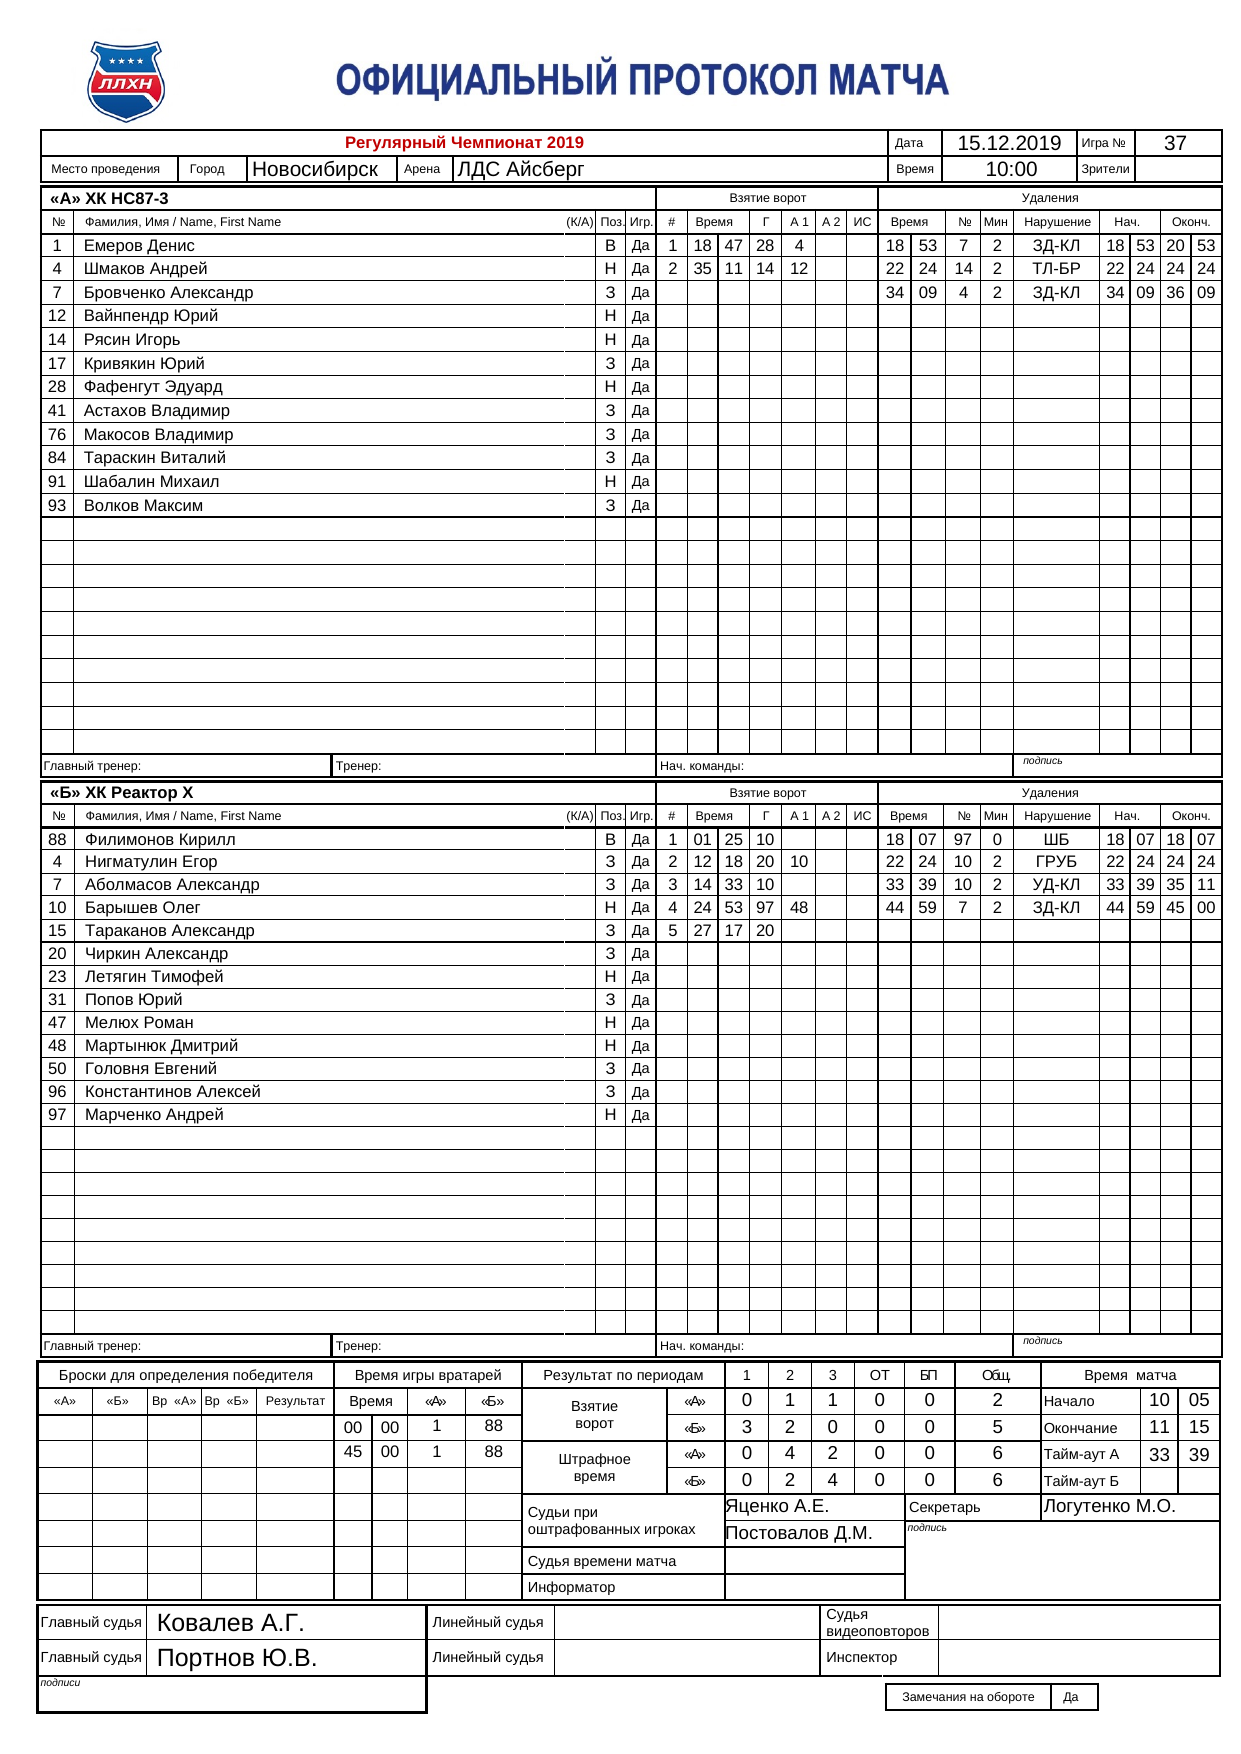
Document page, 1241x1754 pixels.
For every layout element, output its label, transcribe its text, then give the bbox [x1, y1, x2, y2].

table_cell [1100, 1127, 1129, 1149]
table_cell [202, 1521, 256, 1546]
table_cell [946, 518, 980, 540]
table_cell Тренер: [333, 1335, 655, 1356]
table_cell Да [626, 1104, 655, 1126]
table_cell [944, 1242, 980, 1264]
table_cell [626, 683, 655, 706]
table_cell Да [626, 989, 655, 1011]
table_cell [1161, 683, 1190, 706]
table_cell [1100, 305, 1129, 327]
table_cell З [596, 352, 625, 374]
table_cell [596, 1242, 625, 1264]
table_cell [1014, 659, 1099, 682]
table_cell [626, 659, 655, 682]
table_cell [373, 1521, 407, 1546]
table_cell [1014, 1265, 1099, 1287]
table_cell [1131, 1150, 1160, 1172]
table_cell [565, 636, 595, 658]
table_cell [408, 1468, 465, 1493]
table_cell [1192, 541, 1221, 564]
table_cell [879, 683, 910, 706]
table_cell 20 [42, 943, 74, 964]
table_cell [39, 1416, 92, 1440]
table_cell 48 [782, 896, 815, 918]
table_cell [816, 305, 846, 327]
table_cell [1014, 730, 1099, 753]
table_cell [1131, 352, 1160, 374]
table_cell [1014, 989, 1099, 1011]
table_cell [688, 565, 717, 587]
table_cell [1161, 659, 1190, 682]
table_cell [782, 1288, 815, 1310]
table_cell [42, 1288, 74, 1310]
table_cell [1192, 352, 1221, 374]
table_cell [782, 470, 815, 493]
table_cell [75, 1173, 564, 1195]
table_cell [93, 1468, 147, 1493]
table_cell [657, 588, 687, 611]
table_cell [565, 446, 595, 469]
table_cell [596, 518, 625, 540]
table_cell [946, 659, 980, 682]
table_cell [912, 1058, 943, 1079]
table_cell [257, 1574, 333, 1599]
table_cell [750, 659, 781, 682]
table_cell [981, 1173, 1013, 1195]
table_cell [1014, 494, 1099, 516]
table_cell [719, 1173, 749, 1195]
table_cell ЗД-КЛ [1014, 281, 1099, 303]
table_cell Нач. команды: [657, 1335, 1012, 1356]
table_cell [1192, 989, 1221, 1011]
table_header «Б» ХК Реактор Х [42, 783, 655, 803]
table_cell [1014, 1173, 1099, 1195]
table_cell [912, 1265, 943, 1287]
table_cell [1014, 399, 1099, 422]
table_cell 88 [466, 1441, 521, 1467]
table_cell [981, 707, 1013, 729]
table_cell (К/А) [565, 805, 595, 826]
table_cell [1161, 565, 1190, 587]
table_cell [981, 943, 1013, 964]
table_cell [148, 1574, 201, 1599]
table_cell Фамилия, Имя / Name, First Name [75, 805, 565, 826]
table_cell [946, 305, 980, 327]
table_cell [688, 683, 717, 706]
table_cell [816, 352, 846, 374]
table_cell [883, 1677, 1220, 1681]
table_cell 07 [1131, 829, 1160, 849]
table_cell [750, 565, 781, 587]
table_cell 10 [750, 874, 781, 895]
table_cell Мин [981, 211, 1013, 233]
table_cell Вр «Б» [202, 1389, 256, 1413]
table_cell [1100, 1242, 1129, 1264]
table_cell [750, 1242, 781, 1264]
table_cell [847, 1012, 877, 1033]
table_cell [626, 1288, 655, 1310]
table_cell Да [626, 281, 655, 303]
table_cell [1100, 518, 1129, 540]
table_cell [912, 328, 945, 351]
table_cell [719, 683, 749, 706]
table_cell [782, 376, 815, 398]
table_cell Арена [398, 157, 452, 181]
table_cell [816, 920, 846, 941]
table_cell «А» [408, 1389, 465, 1413]
table_header Игра № [1078, 131, 1134, 155]
table_cell [847, 1081, 877, 1103]
table_cell [879, 305, 910, 327]
table_cell [1100, 683, 1129, 706]
table_cell [981, 1012, 1013, 1033]
table_cell [750, 352, 781, 374]
table_cell [1014, 1242, 1099, 1264]
table_cell [719, 989, 749, 1011]
table_cell [688, 1265, 717, 1287]
table_cell [782, 989, 815, 1011]
table_cell 14 [42, 328, 73, 351]
table_cell З [596, 399, 625, 422]
table_cell [596, 1196, 625, 1218]
table_cell [202, 1494, 256, 1520]
table_cell [719, 1035, 749, 1057]
table_cell [847, 1242, 877, 1264]
table_cell [596, 1288, 625, 1310]
table_cell [912, 423, 945, 445]
table_cell подписи [39, 1677, 425, 1711]
table_cell [1131, 1173, 1160, 1195]
table_cell [42, 1265, 74, 1287]
table_cell [912, 920, 943, 941]
table_cell 39 [1179, 1441, 1219, 1467]
table_cell Да [626, 1012, 655, 1033]
table_cell [74, 659, 564, 682]
table_cell Секретарь [906, 1495, 1040, 1520]
table_cell [1100, 966, 1129, 987]
table_cell 1 [769, 1389, 811, 1413]
table_cell [565, 1035, 595, 1057]
table_cell [1192, 518, 1221, 540]
table_cell [657, 636, 687, 658]
table_cell Тараскин Виталий [74, 446, 564, 469]
table_cell [74, 730, 564, 753]
table_cell [1161, 612, 1190, 634]
table_cell [879, 943, 910, 964]
table_cell Оконч. [1161, 805, 1221, 826]
table_cell [719, 305, 749, 327]
table_cell [912, 1288, 943, 1310]
table_cell [946, 565, 980, 587]
table_cell [688, 730, 717, 753]
table_cell [1161, 1150, 1190, 1172]
table_cell [847, 659, 877, 682]
table_cell [750, 494, 781, 516]
table_cell [719, 659, 749, 682]
table_cell Вайнпендр Юрий [74, 305, 564, 327]
table_cell [782, 565, 815, 587]
table_cell [750, 1104, 781, 1126]
table_cell [750, 612, 781, 634]
table_cell [719, 423, 749, 445]
table_cell [750, 707, 781, 729]
table_cell [42, 1219, 74, 1241]
table_cell [657, 1058, 687, 1079]
table_cell [42, 565, 73, 587]
table_cell [879, 446, 910, 469]
table_cell [719, 1127, 749, 1149]
table_cell [1014, 588, 1099, 611]
table_cell 0 [726, 1442, 768, 1467]
table_cell [879, 518, 910, 540]
table_cell [39, 1574, 92, 1599]
table_cell [719, 470, 749, 493]
table_cell 41 [42, 399, 73, 422]
table_cell [1161, 328, 1190, 351]
table_cell [657, 1127, 687, 1149]
table_cell 97 [42, 1104, 74, 1126]
table_cell [981, 494, 1013, 516]
table_cell [944, 1265, 980, 1287]
table_cell [981, 352, 1013, 374]
table_cell [912, 636, 945, 658]
table_cell Да [626, 399, 655, 422]
table_cell 22 [879, 257, 910, 280]
table_cell [719, 730, 749, 753]
table_cell [626, 1173, 655, 1195]
table_cell [565, 874, 595, 895]
table_cell [1100, 612, 1129, 634]
table_cell [782, 683, 815, 706]
table_cell [816, 494, 846, 516]
table_cell 3 [726, 1415, 768, 1440]
table_cell [847, 920, 877, 941]
table_cell [816, 707, 846, 729]
table_cell [1014, 1104, 1099, 1126]
table_cell Да [626, 494, 655, 516]
table_cell [750, 636, 781, 658]
table_cell [847, 281, 877, 303]
table_cell [1100, 541, 1129, 564]
table_cell 28 [750, 235, 781, 256]
table_cell [912, 989, 943, 1011]
table_cell [1014, 707, 1099, 729]
table_cell [1014, 376, 1099, 398]
table_cell [657, 470, 687, 493]
table_cell Мартынюк Дмитрий [75, 1035, 564, 1057]
table_cell Штрафное время [523, 1442, 666, 1493]
table_cell [847, 328, 877, 351]
table_cell [1014, 1219, 1099, 1241]
table_cell [816, 376, 846, 398]
table_cell [912, 541, 945, 564]
table_cell [750, 423, 781, 445]
table_cell [1131, 470, 1160, 493]
table_cell Летягин Тимофей [75, 966, 564, 987]
table_cell [981, 730, 1013, 753]
table_cell [408, 1547, 465, 1573]
table_cell [1161, 1242, 1190, 1264]
table_cell 6 [956, 1468, 1040, 1493]
table_cell [596, 683, 625, 706]
table_cell [596, 659, 625, 682]
table_cell [1100, 494, 1129, 516]
table_cell Да [626, 1081, 655, 1103]
table_cell Шмаков Андрей [74, 257, 564, 280]
table_cell 96 [42, 1081, 74, 1103]
table_cell 18 [879, 829, 910, 849]
table_cell [719, 1265, 749, 1287]
table_cell [944, 1173, 980, 1195]
table_cell [946, 399, 980, 422]
table_cell 5 [956, 1415, 1040, 1440]
table_cell [93, 1494, 147, 1520]
table_cell [719, 1242, 749, 1264]
table_header БП [905, 1363, 954, 1387]
table_cell [657, 352, 687, 374]
table_cell [847, 1311, 877, 1333]
table_cell [1131, 1242, 1160, 1264]
table_cell 18 [719, 850, 749, 872]
table_cell [719, 1081, 749, 1103]
table_cell 15 [42, 920, 74, 941]
table_cell [719, 707, 749, 729]
table_cell [596, 730, 625, 753]
table_cell [42, 1242, 74, 1264]
table_cell Да [626, 1058, 655, 1079]
table_cell А 2 [816, 211, 846, 233]
table_header Время игры вратарей [335, 1363, 521, 1387]
table_cell [782, 659, 815, 682]
table_cell [912, 518, 945, 540]
table_cell [726, 1575, 904, 1599]
table_cell [42, 1196, 74, 1218]
table_cell [847, 352, 877, 374]
table_cell [1100, 328, 1129, 351]
table_cell [879, 1104, 910, 1126]
table_cell [657, 1311, 687, 1333]
table_cell [946, 588, 980, 611]
table_cell [75, 1127, 564, 1149]
table_cell [847, 730, 877, 753]
table_cell [719, 1219, 749, 1241]
table_cell ТЛ-БР [1014, 257, 1099, 280]
table_cell [1100, 1150, 1129, 1172]
table_cell [74, 636, 564, 658]
table_cell 7 [42, 281, 73, 303]
table_cell [782, 1127, 815, 1149]
table_cell Н [596, 305, 625, 327]
table_cell 0 [905, 1468, 954, 1493]
table_cell Оконч. [1161, 211, 1221, 233]
table_cell [750, 281, 781, 303]
table_cell [1014, 1196, 1099, 1218]
table_cell [42, 683, 73, 706]
table_cell [719, 588, 749, 611]
table_cell З [596, 850, 625, 872]
table_cell [596, 1127, 625, 1149]
table_cell 22 [1100, 257, 1129, 280]
table_cell 0 [981, 829, 1013, 849]
table_cell [565, 399, 595, 422]
table_cell Портнов Ю.В. [147, 1640, 425, 1675]
table_cell [719, 352, 749, 374]
table_cell [1131, 328, 1160, 351]
table_cell [596, 1219, 625, 1241]
table_cell [1131, 1311, 1160, 1333]
table_cell [1192, 659, 1221, 682]
table_cell Информатор [523, 1575, 724, 1599]
table_cell [42, 588, 73, 611]
table_cell 05 [1179, 1389, 1219, 1413]
table_cell [1014, 1150, 1099, 1172]
table_cell [1131, 399, 1160, 422]
table_cell Время [335, 1389, 407, 1413]
table_cell [816, 1242, 846, 1264]
table_cell [1161, 494, 1190, 516]
table_cell [750, 399, 781, 422]
table_cell [1131, 1265, 1160, 1287]
picture [5, 28, 1179, 129]
table_cell [719, 399, 749, 422]
table_cell [879, 707, 910, 729]
table_cell Тайм-аут Б [1042, 1468, 1140, 1493]
table_cell [782, 1242, 815, 1264]
table_cell [565, 1288, 595, 1310]
table_cell Да [626, 376, 655, 398]
table_cell [1131, 1196, 1160, 1218]
table_cell Чиркин Александр [75, 943, 564, 964]
table_cell [335, 1547, 371, 1573]
table_cell Н [596, 966, 625, 987]
table_cell [555, 1606, 819, 1639]
table_cell [944, 1081, 980, 1103]
table_cell [879, 1219, 910, 1241]
table_cell [626, 707, 655, 729]
table_cell ШБ [1014, 829, 1099, 849]
table_cell [981, 1150, 1013, 1172]
table_cell [373, 1574, 407, 1599]
table_cell [596, 565, 625, 587]
table_cell [626, 518, 655, 540]
table_cell [148, 1416, 201, 1440]
table_cell 53 [719, 896, 749, 918]
table_cell [1014, 305, 1099, 327]
table_cell [719, 1311, 749, 1333]
table_cell Нигматулин Егор [75, 850, 564, 872]
table_cell [1014, 1012, 1099, 1033]
table_cell [75, 1311, 564, 1333]
table_cell З [596, 874, 625, 895]
table_cell З [596, 446, 625, 469]
table_cell 24 [1131, 850, 1160, 872]
table_cell [257, 1441, 333, 1467]
table_cell [782, 1265, 815, 1287]
table_cell [1014, 565, 1099, 587]
table_cell 97 [750, 896, 781, 918]
table_cell [816, 1012, 846, 1033]
table_cell [1100, 1035, 1129, 1057]
table_cell [750, 989, 781, 1011]
table_cell [879, 1311, 910, 1333]
table_cell [1192, 1035, 1221, 1057]
table_cell [1161, 1035, 1190, 1057]
table_cell [42, 636, 73, 658]
table_cell [1192, 920, 1221, 941]
table_cell А 1 [782, 211, 815, 233]
table_cell [719, 1196, 749, 1218]
table_cell Н [596, 328, 625, 351]
table_cell [596, 1150, 625, 1172]
table_cell [74, 612, 564, 634]
table_cell Линейный судья [428, 1640, 554, 1675]
table_cell [1192, 1242, 1221, 1264]
table_cell [1131, 683, 1160, 706]
table_cell [148, 1441, 201, 1467]
table_cell Да [626, 829, 655, 849]
table_cell 4 [657, 896, 687, 918]
table_header Замечания на обороте [887, 1685, 1050, 1709]
table_cell [1131, 423, 1160, 445]
table_cell [750, 1265, 781, 1287]
table_cell 01 [688, 829, 717, 849]
table_cell ИС [847, 211, 877, 233]
table_cell [879, 470, 910, 493]
table_cell [1100, 943, 1129, 964]
table_cell [565, 683, 595, 706]
table_cell Да [626, 966, 655, 987]
table_cell 0 [855, 1468, 904, 1493]
table_cell [565, 659, 595, 682]
table_cell [1192, 494, 1221, 516]
table_cell [657, 659, 687, 682]
table_cell [719, 494, 749, 516]
table_cell [1099, 1682, 1220, 1711]
table_cell Время [879, 805, 943, 826]
table_cell [750, 1219, 781, 1241]
table_cell [257, 1547, 333, 1573]
table_cell 12 [782, 257, 815, 280]
table_cell [750, 1012, 781, 1033]
table_cell [946, 683, 980, 706]
table_cell [1161, 376, 1190, 398]
table_cell [565, 518, 595, 540]
table_cell [1131, 1058, 1160, 1079]
table_cell УД-КЛ [1014, 874, 1099, 895]
table_cell [1192, 305, 1221, 327]
table_cell Барышев Олег [75, 896, 564, 918]
table_cell 24 [912, 257, 945, 280]
table_cell [466, 1494, 521, 1520]
table_cell [565, 1219, 595, 1241]
table_cell [750, 683, 781, 706]
table_cell [657, 423, 687, 445]
table_cell 24 [1161, 850, 1190, 872]
table_cell Мин [981, 805, 1013, 826]
table_cell В [596, 235, 625, 256]
table_cell Волков Максим [74, 494, 564, 516]
table_cell [202, 1468, 256, 1493]
table_cell [816, 1219, 846, 1241]
table_cell [719, 943, 749, 964]
table_cell [657, 966, 687, 987]
table_cell 53 [1192, 235, 1221, 256]
table_cell [879, 1242, 910, 1264]
table_cell [782, 541, 815, 564]
table_cell [1100, 1104, 1129, 1126]
table_cell [912, 612, 945, 634]
table_cell [944, 1219, 980, 1241]
table_cell [408, 1521, 465, 1546]
table_cell Да [626, 943, 655, 964]
table_cell [39, 1547, 92, 1573]
table_cell Время [879, 211, 945, 233]
table_cell Главный тренер: [42, 1335, 330, 1356]
table_cell 47 [42, 1012, 74, 1033]
table_cell [688, 423, 717, 445]
table_cell [912, 943, 943, 964]
table_header Общ. [956, 1363, 1040, 1387]
table_cell 4 [812, 1468, 854, 1493]
table_cell [912, 1311, 943, 1333]
table_cell [565, 1265, 595, 1287]
table_cell Новосибирск [248, 157, 396, 181]
table_cell [1100, 1219, 1129, 1241]
table_cell [847, 683, 877, 706]
table_cell 09 [1131, 281, 1160, 303]
table_cell Константинов Алексей [75, 1081, 564, 1103]
table_cell [1192, 1311, 1221, 1333]
table_cell [719, 565, 749, 587]
table_cell Да [626, 328, 655, 351]
table_cell [816, 423, 846, 445]
table_cell ИС [847, 805, 877, 826]
table_cell 12 [688, 850, 717, 872]
table_cell [657, 565, 687, 587]
table_cell № [42, 805, 74, 826]
table_cell 24 [1192, 257, 1221, 280]
table_cell [981, 612, 1013, 634]
table_cell [688, 376, 717, 398]
table_cell [688, 1035, 717, 1057]
table_cell [42, 1150, 74, 1172]
table_cell Судья времени матча [523, 1548, 724, 1573]
table_cell [879, 1058, 910, 1079]
table_cell [944, 966, 980, 987]
table_cell 0 [905, 1415, 954, 1440]
table_cell 59 [1131, 896, 1160, 918]
table_cell [981, 376, 1013, 398]
table_cell [847, 1035, 877, 1057]
table_cell [626, 730, 655, 753]
table_cell [879, 730, 910, 753]
table_cell Н [596, 1012, 625, 1033]
table_cell [1014, 1311, 1099, 1333]
table_cell [626, 1242, 655, 1264]
table_cell 53 [912, 235, 945, 256]
table_cell [93, 1521, 147, 1546]
table_cell З [596, 423, 625, 445]
table_cell 00 [335, 1416, 371, 1440]
table_cell [202, 1547, 256, 1573]
table_cell Нач. команды: [657, 755, 1012, 776]
table_cell [565, 328, 595, 351]
table_cell [719, 1150, 749, 1172]
table_cell [847, 588, 877, 611]
table_cell [1100, 470, 1129, 493]
table_cell [688, 494, 717, 516]
table_header 1 [726, 1363, 768, 1387]
table_cell [373, 1547, 407, 1573]
table_cell [1014, 328, 1099, 351]
table_cell [719, 1104, 749, 1126]
table_cell [1014, 470, 1099, 493]
table_cell Зрители [1078, 157, 1134, 181]
table_cell [946, 376, 980, 398]
table_cell З [596, 281, 625, 303]
table_cell Главный тренер: [42, 755, 330, 776]
table_cell [555, 1640, 819, 1675]
table_cell [74, 683, 564, 706]
table_cell [657, 376, 687, 398]
table_cell [879, 1012, 910, 1033]
table_cell 33 [1100, 874, 1129, 895]
table_cell [816, 612, 846, 634]
table_cell [657, 1288, 687, 1310]
table_cell 22 [1100, 850, 1129, 872]
table_cell [688, 352, 717, 374]
table_cell [912, 966, 943, 987]
table_cell [657, 399, 687, 422]
table_cell [42, 659, 73, 682]
table_cell [565, 1081, 595, 1103]
table_cell [816, 989, 846, 1011]
table_cell [816, 281, 846, 303]
table_cell 7 [946, 235, 980, 256]
table_header Броски для определения победителя [39, 1363, 333, 1387]
table_cell 0 [905, 1389, 954, 1413]
table_cell «Б» [93, 1389, 147, 1413]
table_cell [1131, 730, 1160, 753]
table_cell 4 [42, 257, 73, 280]
table_cell [912, 683, 945, 706]
table_cell [1014, 446, 1099, 469]
table_cell Да [626, 470, 655, 493]
table_cell 76 [42, 423, 73, 445]
table_cell 10:00 [943, 157, 1076, 181]
table_cell [75, 1219, 564, 1241]
table_cell [657, 989, 687, 1011]
table_cell [626, 565, 655, 587]
table_cell [981, 1035, 1013, 1057]
table_cell [912, 1081, 943, 1103]
table_cell Яценко А.Е. [726, 1495, 904, 1520]
table_cell [1014, 1035, 1099, 1057]
table_cell [847, 966, 877, 987]
table_cell [74, 541, 564, 564]
table_cell Окончание [1042, 1415, 1140, 1440]
table_cell [1131, 588, 1160, 611]
table_cell [816, 896, 846, 918]
table_cell [782, 423, 815, 445]
table_cell [944, 1311, 980, 1333]
table_cell [257, 1521, 333, 1546]
table_cell [1161, 1288, 1190, 1310]
table_cell Н [596, 376, 625, 398]
table_cell [782, 1104, 815, 1126]
table_cell [1161, 1012, 1190, 1033]
table_cell [1192, 1150, 1221, 1172]
table_cell Город [179, 157, 246, 181]
table_cell [816, 1311, 846, 1333]
table_cell [688, 399, 717, 422]
table_cell Логутенко М.О. [1042, 1495, 1219, 1520]
table_cell [847, 1058, 877, 1079]
table_cell [847, 989, 877, 1011]
table_cell [944, 943, 980, 964]
table_cell [1161, 1081, 1190, 1103]
table_cell Ковалев А.Г. [147, 1606, 425, 1639]
table_cell Результат [257, 1389, 333, 1413]
table_cell [596, 1265, 625, 1287]
table_cell 1 [408, 1441, 465, 1467]
table_cell 31 [42, 989, 74, 1011]
table_header Взятие ворот [657, 783, 877, 803]
table_cell [1014, 966, 1099, 987]
table_cell [946, 707, 980, 729]
table_cell [879, 989, 910, 1011]
table_cell [1131, 1219, 1160, 1241]
table_cell Макосов Владимир [74, 423, 564, 445]
table_cell [847, 305, 877, 327]
table_cell [657, 683, 687, 706]
table_cell Да [626, 235, 655, 256]
table_cell [912, 707, 945, 729]
table_cell [657, 1242, 687, 1264]
table_cell [1161, 541, 1190, 564]
table_cell 17 [42, 352, 73, 374]
table_cell Поз. [596, 211, 625, 233]
table_cell [981, 1219, 1013, 1241]
table_cell [657, 1150, 687, 1172]
table_cell [257, 1416, 333, 1440]
table_cell 4 [42, 850, 74, 872]
table_cell 88 [42, 829, 74, 849]
table_cell [847, 1104, 877, 1126]
table_cell подпись [1014, 755, 1221, 776]
table_cell [816, 943, 846, 964]
table_cell [42, 1127, 74, 1149]
table_cell [1192, 1012, 1221, 1033]
table_cell 2 [981, 281, 1013, 303]
table_cell 24 [688, 896, 717, 918]
table_cell [847, 446, 877, 469]
table_cell [782, 1058, 815, 1079]
table_cell [981, 966, 1013, 987]
table_cell [202, 1441, 256, 1467]
table_cell 91 [42, 470, 73, 493]
table_cell [148, 1547, 201, 1573]
table_cell 7 [42, 874, 74, 895]
table_cell [847, 470, 877, 493]
table_cell [688, 446, 717, 469]
table_cell Время [688, 805, 749, 826]
table_cell Н [596, 1104, 625, 1126]
table_cell [816, 966, 846, 987]
table_cell [565, 850, 595, 872]
table_cell [373, 1494, 407, 1520]
table_cell [879, 1127, 910, 1149]
table_cell [688, 636, 717, 658]
table_cell [1192, 966, 1221, 987]
table_cell [93, 1441, 147, 1467]
table_cell [1131, 565, 1160, 587]
table_cell [1161, 352, 1190, 374]
table_cell «Б» [668, 1415, 724, 1440]
table_cell 00 [373, 1441, 407, 1467]
table_cell [816, 1288, 846, 1310]
table_cell [688, 659, 717, 682]
table_cell 1 [42, 235, 73, 256]
table_cell [1161, 943, 1190, 964]
table_cell [1100, 376, 1129, 398]
table_cell [1014, 1058, 1099, 1079]
table_cell [944, 1035, 980, 1057]
table_cell [1100, 659, 1129, 682]
table_cell [657, 1265, 687, 1287]
table_cell 0 [812, 1415, 854, 1440]
table_cell Тайм-аут А [1042, 1441, 1140, 1467]
table_cell [879, 565, 910, 587]
table_header Время матча [1042, 1363, 1219, 1387]
table_cell Н [596, 896, 625, 918]
table_cell [879, 1196, 910, 1218]
table_cell [408, 1574, 465, 1599]
table_cell [946, 494, 980, 516]
table_cell 44 [879, 896, 910, 918]
table_cell Рясин Игорь [74, 328, 564, 351]
table_cell [719, 1012, 749, 1033]
table_cell 97 [944, 829, 980, 849]
table_cell [688, 281, 717, 303]
table_cell [946, 352, 980, 374]
table_cell 35 [1161, 874, 1190, 895]
table_cell [1014, 612, 1099, 634]
table_cell [1161, 518, 1190, 540]
table_cell 14 [688, 874, 717, 895]
table_cell [657, 518, 687, 540]
table_cell Н [596, 257, 625, 280]
table_cell Да [626, 352, 655, 374]
table_cell 1 [657, 235, 687, 256]
table_cell [1161, 707, 1190, 729]
table_cell [816, 235, 846, 256]
table_cell Фамилия, Имя / Name, First Name [74, 211, 565, 233]
table_cell [596, 541, 625, 564]
table_cell [1131, 305, 1160, 327]
table_cell [148, 1468, 201, 1493]
table_cell Вр «А» [148, 1389, 201, 1413]
table_cell [565, 281, 595, 303]
table_cell [750, 1127, 781, 1149]
table_cell 18 [1100, 235, 1129, 256]
table_cell «А» [668, 1442, 724, 1467]
table_cell Игр. [626, 211, 655, 233]
table_cell 4 [946, 281, 980, 303]
table_cell Тараканов Александр [75, 920, 564, 941]
table_cell Поз. [596, 805, 625, 826]
table_cell [565, 989, 595, 1011]
table_cell Начало [1042, 1389, 1140, 1413]
table_cell 09 [912, 281, 945, 303]
table_cell [847, 1196, 877, 1218]
table_cell [565, 920, 595, 941]
table_cell [466, 1547, 521, 1573]
table_cell 25 [719, 829, 749, 849]
table_cell ГРУБ [1014, 850, 1099, 872]
table_cell [782, 518, 815, 540]
table_cell Г [750, 805, 781, 826]
table_cell 6 [956, 1442, 1040, 1467]
table_cell Да [626, 920, 655, 941]
table_cell [1131, 518, 1160, 540]
table_cell [1161, 446, 1190, 469]
table_cell [1161, 470, 1190, 493]
table_cell 18 [879, 235, 910, 256]
table_cell [688, 1196, 717, 1218]
table_cell [626, 541, 655, 564]
table_cell [782, 612, 815, 634]
table_cell [782, 281, 815, 303]
table_cell [939, 1640, 1219, 1675]
table_cell [847, 541, 877, 564]
table_cell [565, 1104, 595, 1126]
table_header Удаления [879, 783, 1221, 803]
table_cell [1131, 612, 1160, 634]
table_cell [565, 305, 595, 327]
table_cell [944, 1012, 980, 1033]
table_cell [879, 423, 910, 445]
table_cell 11 [1192, 874, 1221, 895]
table_cell [657, 1035, 687, 1057]
table_cell [912, 376, 945, 398]
table_cell [912, 352, 945, 374]
table_header «А» ХК HC87-3 [42, 188, 655, 209]
table_cell 4 [782, 235, 815, 256]
table_cell [981, 399, 1013, 422]
table_cell [657, 1219, 687, 1241]
table_cell [879, 636, 910, 658]
table_cell [750, 1150, 781, 1172]
table_cell [816, 1081, 846, 1103]
table_cell [719, 612, 749, 634]
table_cell [1014, 683, 1099, 706]
table_cell [42, 730, 73, 753]
table_cell Время [889, 157, 941, 181]
table_cell [912, 1219, 943, 1241]
table_cell 84 [42, 446, 73, 469]
table_cell [946, 470, 980, 493]
table_cell [912, 1012, 943, 1033]
table_cell [912, 1150, 943, 1172]
table_cell [847, 376, 877, 398]
table_cell [847, 612, 877, 634]
table_cell З [596, 920, 625, 941]
table_cell 18 [688, 235, 717, 256]
table_cell [944, 1196, 980, 1218]
table_cell [1161, 1265, 1190, 1287]
table_cell 93 [42, 494, 73, 516]
table_cell Нач. [1100, 211, 1160, 233]
table_cell В [596, 829, 625, 849]
table_cell [750, 1035, 781, 1057]
table_cell 14 [750, 257, 781, 280]
table_cell [782, 707, 815, 729]
table_cell [1131, 989, 1160, 1011]
table_cell [912, 659, 945, 682]
table_cell [1131, 376, 1160, 398]
table_cell [1014, 423, 1099, 445]
table_cell 18 [1100, 829, 1129, 849]
table_cell 0 [726, 1389, 768, 1413]
table_cell [565, 376, 595, 398]
table_cell [782, 943, 815, 964]
table_cell [657, 707, 687, 729]
table_cell [335, 1521, 371, 1546]
table_cell [688, 943, 717, 964]
table_cell «Б» [668, 1468, 724, 1493]
table_cell 27 [688, 920, 717, 941]
table_cell [688, 1311, 717, 1333]
table_cell [981, 1081, 1013, 1103]
table_cell Да [626, 423, 655, 445]
table_cell 2 [769, 1415, 811, 1440]
table_cell [816, 257, 846, 280]
table_cell [1100, 565, 1129, 587]
table_cell [981, 989, 1013, 1011]
table_cell [912, 1173, 943, 1195]
table_cell [981, 683, 1013, 706]
table_cell [981, 1265, 1013, 1287]
table_cell [782, 730, 815, 753]
table_cell [39, 1494, 92, 1520]
table_cell [148, 1494, 201, 1520]
table_cell [565, 1196, 595, 1218]
table_cell Линейный судья [428, 1606, 554, 1639]
table_cell [1192, 1081, 1221, 1103]
table_cell [1192, 1173, 1221, 1195]
table_cell [1100, 636, 1129, 658]
table_cell [879, 541, 910, 564]
table_cell [202, 1574, 256, 1599]
table_cell [816, 1173, 846, 1195]
table_cell [657, 281, 687, 303]
table_cell Тренер: [333, 755, 655, 776]
table_cell [816, 1150, 846, 1172]
table_cell [626, 636, 655, 658]
table_cell [688, 1242, 717, 1264]
table_cell [1131, 943, 1160, 964]
table_cell [596, 707, 625, 729]
table_cell [816, 1265, 846, 1287]
table_cell [782, 446, 815, 469]
table_cell [816, 446, 846, 469]
table_cell [847, 257, 877, 280]
table_cell [782, 352, 815, 374]
table_cell [1131, 1081, 1160, 1103]
table_cell 09 [1192, 281, 1221, 303]
table_cell [847, 565, 877, 587]
table_cell 07 [1192, 829, 1221, 849]
table_cell Астахов Владимир [74, 399, 564, 422]
table_cell [1161, 1173, 1190, 1195]
table_cell [782, 328, 815, 351]
table_cell [1161, 920, 1190, 941]
table_header Регулярный Чемпионат 2019 [42, 131, 887, 155]
table_cell [565, 1173, 595, 1195]
table_cell [879, 376, 910, 398]
table_cell [1131, 659, 1160, 682]
table_cell [74, 707, 564, 729]
table_cell [981, 305, 1013, 327]
table_cell [946, 328, 980, 351]
table_cell [782, 1035, 815, 1057]
table_cell [1100, 588, 1129, 611]
table_cell [688, 612, 717, 634]
table_cell 0 [855, 1415, 904, 1440]
table_cell [1131, 446, 1160, 469]
table_cell [1131, 1127, 1160, 1149]
table_cell [981, 920, 1013, 941]
table_cell [39, 1468, 92, 1493]
table_cell 3 [657, 874, 687, 895]
table_cell [782, 920, 815, 941]
table_cell [657, 541, 687, 564]
table_cell 10 [42, 896, 74, 918]
table_header 3 [812, 1363, 854, 1387]
table_cell [93, 1547, 147, 1573]
table_cell [782, 1012, 815, 1033]
table_cell [816, 683, 846, 706]
table_cell [944, 920, 980, 941]
table_cell [1192, 1058, 1221, 1079]
table_cell Нач. [1100, 805, 1160, 826]
table_header Взятие ворот [657, 188, 877, 209]
table_cell [847, 423, 877, 445]
table_cell 07 [912, 829, 943, 849]
table_cell 11 [719, 257, 749, 280]
table_cell 35 [688, 257, 717, 280]
table_cell [74, 565, 564, 587]
table_cell [565, 1242, 595, 1264]
table_cell [565, 257, 595, 280]
table_cell [1100, 989, 1129, 1011]
table_cell [596, 636, 625, 658]
table_cell [1100, 352, 1129, 374]
table_cell [912, 588, 945, 611]
table_cell З [596, 1081, 625, 1103]
table_cell 39 [1131, 874, 1160, 895]
table_cell [719, 1058, 749, 1079]
table_cell [626, 1219, 655, 1241]
table_cell [688, 966, 717, 987]
table_cell [688, 1081, 717, 1103]
table_cell [335, 1468, 371, 1493]
table_cell 44 [1100, 896, 1129, 918]
table_cell [1014, 1288, 1099, 1310]
table_cell [782, 829, 815, 849]
table_cell [565, 943, 595, 964]
table_cell [1192, 446, 1221, 469]
table_cell [847, 235, 877, 256]
table_cell [981, 1288, 1013, 1310]
table_cell 33 [879, 874, 910, 895]
table_cell [1131, 636, 1160, 658]
table_cell [816, 588, 846, 611]
table_cell [1161, 399, 1190, 422]
table_cell [626, 588, 655, 611]
table_cell 28 [42, 376, 73, 398]
table_cell [879, 588, 910, 611]
table_cell 2 [657, 257, 687, 280]
table_header Да [1052, 1685, 1097, 1709]
table_cell Судья видеоповторов [821, 1606, 938, 1639]
table_cell [750, 1311, 781, 1333]
table_cell Время [688, 211, 749, 233]
table_cell [565, 707, 595, 729]
table_cell Нарушение [1014, 211, 1099, 233]
table_cell [565, 1150, 595, 1172]
table_cell [816, 659, 846, 682]
table_cell [1192, 328, 1221, 351]
table_cell [719, 446, 749, 469]
table_cell [981, 1196, 1013, 1218]
table_cell [1136, 157, 1221, 181]
table_cell [1192, 399, 1221, 422]
table_cell [257, 1468, 333, 1493]
table_cell [565, 352, 595, 374]
table_cell 7 [944, 896, 980, 918]
table_cell [847, 518, 877, 540]
table_cell 17 [719, 920, 749, 941]
table_cell [879, 659, 910, 682]
table_cell Да [626, 257, 655, 280]
table_cell Да [626, 305, 655, 327]
table_cell [1131, 707, 1160, 729]
table_cell [39, 1521, 92, 1546]
table_cell [782, 588, 815, 611]
table_cell «Б » [466, 1389, 521, 1413]
table_cell [1131, 1288, 1160, 1310]
table_cell «А» [39, 1389, 92, 1413]
table_cell [657, 446, 687, 469]
table_cell [1161, 305, 1190, 327]
table_cell [1161, 730, 1190, 753]
table_cell ЗД-КЛ [1014, 235, 1099, 256]
table_cell Главный судья [39, 1606, 146, 1639]
table_cell [565, 612, 595, 634]
table_cell 2 [981, 235, 1013, 256]
table_cell [1131, 1012, 1160, 1033]
table_cell Взятие ворот [523, 1389, 666, 1440]
table_cell [1100, 920, 1129, 941]
table_cell Инспектор [821, 1640, 938, 1675]
table_cell [75, 1242, 564, 1264]
table_cell [847, 1265, 877, 1287]
table_cell 1 [657, 829, 687, 849]
table_cell [946, 730, 980, 753]
table_cell [847, 494, 877, 516]
table_cell ЛДС Айсберг [454, 157, 887, 181]
table_cell [847, 1127, 877, 1149]
table_cell [912, 305, 945, 327]
table_cell 59 [912, 896, 943, 918]
table_cell [750, 541, 781, 564]
table_cell [335, 1494, 371, 1520]
table_cell [1192, 423, 1221, 445]
table_cell [565, 494, 595, 516]
table_cell 12 [42, 305, 73, 327]
table_cell [1161, 1127, 1190, 1149]
table_cell [912, 494, 945, 516]
table_cell [879, 494, 910, 516]
table_cell [816, 850, 846, 872]
table_cell [912, 1035, 943, 1057]
table_cell 88 [466, 1416, 521, 1440]
table_header 2 [769, 1363, 811, 1387]
table_cell [816, 470, 846, 493]
table_cell [1192, 1265, 1221, 1287]
table_cell [847, 943, 877, 964]
table_cell [912, 1196, 943, 1218]
table_cell [782, 1219, 815, 1241]
table_cell [657, 1081, 687, 1103]
table_cell З [596, 494, 625, 516]
table_cell [782, 636, 815, 658]
table_cell [688, 1127, 717, 1149]
table_cell [816, 1035, 846, 1057]
table_cell Да [626, 1035, 655, 1057]
table_cell [1161, 966, 1190, 987]
table_cell [688, 470, 717, 493]
table_cell [816, 874, 846, 895]
table_cell [879, 1265, 910, 1287]
table_cell [1179, 1468, 1219, 1493]
table_cell Шабалин Михаил [74, 470, 564, 493]
table_cell [148, 1521, 201, 1546]
table_cell [565, 1311, 595, 1333]
table_cell 0 [855, 1389, 904, 1413]
table_cell 47 [719, 235, 749, 256]
table_cell [912, 446, 945, 469]
table_cell «А» [668, 1389, 724, 1413]
table_cell [981, 636, 1013, 658]
table_cell [39, 1441, 92, 1467]
table_cell Аболмасов Александр [75, 874, 564, 895]
table_cell [944, 989, 980, 1011]
table_cell [981, 518, 1013, 540]
table_cell [912, 1127, 943, 1149]
table_cell [1014, 943, 1099, 964]
table_cell [939, 1606, 1219, 1639]
table_cell [750, 966, 781, 987]
table_cell [816, 1127, 846, 1149]
table_cell А 1 [782, 805, 815, 826]
table_cell [1161, 1196, 1190, 1218]
table_cell Постовалов Д.М. [726, 1521, 904, 1546]
table_cell [946, 636, 980, 658]
table_cell [1131, 1035, 1160, 1057]
table_cell [750, 588, 781, 611]
table_cell [879, 352, 910, 374]
table_cell [912, 565, 945, 587]
table_cell [596, 1311, 625, 1333]
table_cell [816, 328, 846, 351]
table_cell [879, 399, 910, 422]
table_cell [1014, 1127, 1099, 1149]
table_cell Мелюх Роман [75, 1012, 564, 1033]
table_cell [74, 518, 564, 540]
table_cell [750, 1081, 781, 1103]
table_cell [847, 1173, 877, 1195]
table_cell [981, 1058, 1013, 1079]
table_cell [565, 829, 595, 849]
table_cell [42, 1311, 74, 1333]
table_cell [1161, 1104, 1190, 1126]
table_cell Головня Евгений [75, 1058, 564, 1079]
table_cell [1014, 636, 1099, 658]
table_cell Кривякин Юрий [74, 352, 564, 374]
table_cell [1100, 1173, 1129, 1195]
table_cell Бровченко Александр [74, 281, 564, 303]
table_cell [428, 1677, 882, 1711]
table_cell [42, 612, 73, 634]
table_cell [688, 1150, 717, 1172]
table_cell [944, 1288, 980, 1310]
table_cell 2 [981, 896, 1013, 918]
table_header 15.12.2019 [943, 131, 1076, 155]
table_cell [1192, 683, 1221, 706]
table_cell 34 [1100, 281, 1129, 303]
table_cell А 2 [816, 805, 846, 826]
table_cell [565, 966, 595, 987]
table_cell [1131, 1104, 1160, 1126]
table_cell [912, 399, 945, 422]
table_cell [257, 1494, 333, 1520]
table_cell 36 [1161, 281, 1190, 303]
table_cell # [657, 805, 687, 826]
table_cell [688, 1288, 717, 1310]
table_cell [466, 1468, 521, 1493]
table_cell [1192, 1219, 1221, 1241]
table_cell [946, 423, 980, 445]
table_cell [75, 1150, 564, 1172]
table_cell [657, 612, 687, 634]
table_cell [42, 1173, 74, 1195]
table_cell [1014, 920, 1099, 941]
table_cell [1014, 1081, 1099, 1103]
table_cell № [944, 805, 980, 826]
table_cell 10 [944, 874, 980, 895]
table_cell [1131, 966, 1160, 987]
table_cell [657, 1012, 687, 1033]
table_cell [1100, 1012, 1129, 1033]
table_cell [944, 1104, 980, 1126]
table_cell [565, 541, 595, 564]
table_cell [565, 1012, 595, 1033]
table_cell [688, 305, 717, 327]
table_cell [750, 305, 781, 327]
table_header ОТ [855, 1363, 904, 1387]
table_cell [750, 328, 781, 351]
table_cell Н [596, 470, 625, 493]
table_cell 45 [335, 1441, 371, 1467]
table_cell 1 [812, 1389, 854, 1413]
table_cell [912, 1242, 943, 1264]
table_cell [565, 423, 595, 445]
table_header Удаления [879, 188, 1221, 209]
table_cell [946, 446, 980, 469]
table_cell [981, 446, 1013, 469]
table_cell [1100, 1196, 1129, 1218]
table_cell З [596, 1058, 625, 1079]
table_cell [719, 966, 749, 987]
table_cell [750, 518, 781, 540]
table_cell [847, 707, 877, 729]
table_cell 15 [1179, 1415, 1219, 1440]
table_cell [1192, 1104, 1221, 1126]
table_cell [1192, 730, 1221, 753]
table_cell [750, 1173, 781, 1195]
table_cell [1100, 707, 1129, 729]
table_cell 33 [1141, 1441, 1177, 1467]
table_cell Попов Юрий [75, 989, 564, 1011]
table_cell # [657, 211, 687, 233]
table_cell 2 [956, 1389, 1040, 1413]
table_cell 24 [1131, 257, 1160, 280]
table_cell [981, 1242, 1013, 1264]
table_cell 39 [912, 874, 943, 895]
table_cell [1100, 399, 1129, 422]
table_cell [816, 399, 846, 422]
table_cell [816, 518, 846, 540]
table_cell З [596, 943, 625, 964]
table_cell [719, 541, 749, 564]
table_cell [1192, 636, 1221, 658]
table_cell [626, 1127, 655, 1149]
table_cell [719, 636, 749, 658]
table_cell 00 [373, 1416, 407, 1440]
table_cell Главный судья [39, 1640, 146, 1675]
table_cell [596, 612, 625, 634]
table_cell 20 [750, 920, 781, 941]
table_cell [466, 1574, 521, 1599]
table_cell [74, 588, 564, 611]
table_cell [688, 588, 717, 611]
table_cell Н [596, 1035, 625, 1057]
table_cell [750, 1196, 781, 1218]
table_cell [946, 612, 980, 634]
table_cell [75, 1265, 564, 1287]
table_cell 24 [1161, 257, 1190, 280]
table_cell [1192, 707, 1221, 729]
table_cell [657, 328, 687, 351]
table_cell [816, 829, 846, 849]
table_cell [626, 612, 655, 634]
table_cell [1100, 730, 1129, 753]
table_cell [688, 1104, 717, 1126]
table_cell [657, 305, 687, 327]
table_cell [879, 328, 910, 351]
table_cell [719, 1288, 749, 1310]
table_cell 10 [750, 829, 781, 849]
table_cell Филимонов Кирилл [75, 829, 564, 849]
table_cell [750, 446, 781, 469]
table_cell [1192, 1288, 1221, 1310]
table_cell [879, 966, 910, 987]
table_cell [1100, 1265, 1129, 1287]
table_cell 18 [1161, 829, 1190, 849]
table_cell 2 [812, 1442, 854, 1467]
table_cell [816, 1104, 846, 1126]
table_cell [879, 1035, 910, 1057]
table_cell [42, 541, 73, 564]
table_cell [719, 376, 749, 398]
table_cell [1161, 1219, 1190, 1241]
table_cell [782, 966, 815, 987]
table_cell [816, 1196, 846, 1218]
table_cell [782, 1311, 815, 1333]
table_cell [1192, 1196, 1221, 1218]
table_cell [782, 305, 815, 327]
table_cell [944, 1127, 980, 1149]
table_cell [816, 541, 846, 564]
table_cell [42, 518, 73, 540]
table_cell ЗД-КЛ [1014, 896, 1099, 918]
table_cell Да [626, 850, 655, 872]
table_cell [944, 1150, 980, 1172]
table_cell [596, 588, 625, 611]
table_cell [750, 376, 781, 398]
table_cell [657, 1104, 687, 1126]
table_cell [879, 612, 910, 634]
table_cell 20 [750, 850, 781, 872]
table_cell подпись [906, 1522, 1219, 1599]
table_cell [688, 1219, 717, 1241]
table_cell 2 [981, 874, 1013, 895]
table_cell [565, 1127, 595, 1149]
table_cell № [42, 211, 73, 233]
table_cell 14 [946, 257, 980, 280]
table_cell [726, 1548, 904, 1573]
table_cell [912, 730, 945, 753]
table_cell [847, 829, 877, 849]
table_cell [719, 281, 749, 303]
table_cell [750, 1288, 781, 1310]
table_cell [688, 328, 717, 351]
table_cell 11 [1141, 1415, 1177, 1440]
table_header Результат по периодам [523, 1363, 724, 1387]
table_cell [565, 470, 595, 493]
table_cell [847, 874, 877, 895]
table_cell [782, 494, 815, 516]
table_cell [782, 1173, 815, 1195]
table_cell [750, 1058, 781, 1079]
table_cell [93, 1416, 147, 1440]
table_cell [750, 943, 781, 964]
table_cell [782, 1150, 815, 1172]
table_cell [1100, 1288, 1129, 1310]
table_cell 00 [1192, 896, 1221, 918]
table_cell [1161, 636, 1190, 658]
table_cell [1141, 1468, 1177, 1493]
table_cell [816, 565, 846, 587]
table_cell Да [626, 896, 655, 918]
table_cell 2 [981, 850, 1013, 872]
table_cell № [946, 211, 980, 233]
table_cell [782, 874, 815, 895]
table_cell [408, 1494, 465, 1520]
table_cell 0 [905, 1442, 954, 1467]
table_cell [75, 1288, 564, 1310]
table_cell [657, 1173, 687, 1195]
table_cell [847, 1288, 877, 1310]
table_cell Г [750, 211, 781, 233]
table_cell [981, 541, 1013, 564]
table_cell З [596, 989, 625, 1011]
table_cell [847, 399, 877, 422]
table_cell [816, 1058, 846, 1079]
table_cell [981, 1104, 1013, 1126]
table_cell [565, 588, 595, 611]
table_cell Да [626, 446, 655, 469]
table_cell Да [626, 874, 655, 895]
table_cell [816, 636, 846, 658]
table_cell 33 [719, 874, 749, 895]
table_cell [879, 1288, 910, 1310]
table_cell [719, 518, 749, 540]
table_cell [657, 494, 687, 516]
table_cell 10 [1141, 1389, 1177, 1413]
table_cell [847, 636, 877, 658]
table_cell [1161, 423, 1190, 445]
table_cell 0 [726, 1468, 768, 1493]
table_cell [1131, 920, 1160, 941]
table_cell [782, 1081, 815, 1103]
table_cell [1161, 1311, 1190, 1333]
table_cell 24 [912, 850, 943, 872]
table_cell [466, 1521, 521, 1546]
table_cell [626, 1311, 655, 1333]
table_cell 34 [879, 281, 910, 303]
table_cell [626, 1265, 655, 1287]
table_cell [657, 730, 687, 753]
table_cell 50 [42, 1058, 74, 1079]
table_cell [879, 920, 910, 941]
table_cell [981, 1127, 1013, 1149]
table_cell 53 [1131, 235, 1160, 256]
table_cell [657, 1196, 687, 1218]
table_cell [626, 1150, 655, 1172]
table_cell [1161, 588, 1190, 611]
table_cell 10 [944, 850, 980, 872]
table_cell 45 [1161, 896, 1190, 918]
table_cell [1100, 1058, 1129, 1079]
table_cell [1131, 494, 1160, 516]
table_cell [657, 943, 687, 964]
table_cell [1014, 518, 1099, 540]
table_cell [75, 1196, 564, 1218]
table_header Дата [889, 131, 941, 155]
table_cell [847, 1219, 877, 1241]
table_cell [944, 1058, 980, 1079]
table_cell [565, 235, 595, 256]
table_cell [1100, 1081, 1129, 1103]
table_cell 10 [782, 850, 815, 872]
table_cell [688, 518, 717, 540]
table_cell [565, 1058, 595, 1079]
table_cell [1192, 565, 1221, 587]
table_cell [750, 730, 781, 753]
table_cell 4 [769, 1442, 811, 1467]
table_cell [565, 896, 595, 918]
table_cell [782, 399, 815, 422]
table_cell [42, 707, 73, 729]
table_cell подпись [1014, 1335, 1221, 1356]
table_cell [688, 1012, 717, 1033]
table_cell [946, 541, 980, 564]
table_cell 0 [855, 1442, 904, 1467]
table_cell [981, 328, 1013, 351]
table_cell [1192, 943, 1221, 964]
table_cell [1100, 446, 1129, 469]
table_cell [565, 730, 595, 753]
table_cell [847, 1150, 877, 1172]
table_cell Место проведения [42, 157, 177, 181]
table_cell [1014, 541, 1099, 564]
table_cell 1 [408, 1416, 465, 1440]
table_cell 2 [769, 1468, 811, 1493]
table_cell [879, 1081, 910, 1103]
table_cell [335, 1574, 371, 1599]
table_cell [912, 1104, 943, 1126]
table_cell [688, 1173, 717, 1195]
table_cell 20 [1161, 235, 1190, 256]
table_cell Емеров Денис [74, 235, 564, 256]
table_cell [1014, 352, 1099, 374]
table_cell [912, 470, 945, 493]
table_cell [847, 896, 877, 918]
table_cell [816, 730, 846, 753]
table_cell [1161, 1058, 1190, 1079]
table_cell [1131, 541, 1160, 564]
table_cell (К/А) [565, 211, 595, 233]
table_cell [750, 470, 781, 493]
table_cell [1192, 376, 1221, 398]
table_cell [626, 1196, 655, 1218]
table_cell [688, 707, 717, 729]
table_cell 2 [981, 257, 1013, 280]
table_cell [879, 1150, 910, 1172]
table_cell [981, 565, 1013, 587]
table_cell [373, 1468, 407, 1493]
table_cell Нарушение [1014, 805, 1099, 826]
table_cell [847, 850, 877, 872]
table_cell 22 [879, 850, 910, 872]
table_cell 48 [42, 1035, 74, 1057]
table_cell [688, 541, 717, 564]
table_cell [981, 1311, 1013, 1333]
table_cell 2 [657, 850, 687, 872]
table_cell [202, 1416, 256, 1440]
table_cell Судьи при оштрафованных игроках [523, 1495, 724, 1546]
table_cell 5 [657, 920, 687, 941]
table_cell 24 [1192, 850, 1221, 872]
table_cell [981, 423, 1013, 445]
table_cell [688, 989, 717, 1011]
table_cell [1192, 612, 1221, 634]
table_cell [981, 659, 1013, 682]
table_cell [719, 328, 749, 351]
table_cell [1192, 470, 1221, 493]
table_cell Игр. [626, 805, 655, 826]
table_cell [1100, 423, 1129, 445]
table_cell [981, 588, 1013, 611]
table_cell Фафенгут Эдуард [74, 376, 564, 398]
table_cell [879, 1173, 910, 1195]
table_cell [1192, 588, 1221, 611]
table_cell [1192, 1127, 1221, 1149]
table_cell [565, 565, 595, 587]
table_cell [981, 470, 1013, 493]
table_cell Марченко Андрей [75, 1104, 564, 1126]
table_cell [1161, 989, 1190, 1011]
table_cell [688, 1058, 717, 1079]
table_header 37 [1136, 131, 1221, 155]
table_cell [782, 1196, 815, 1218]
table_cell [596, 1173, 625, 1195]
table_cell [1100, 1311, 1129, 1333]
table_cell 23 [42, 966, 74, 987]
table_cell [93, 1574, 147, 1599]
